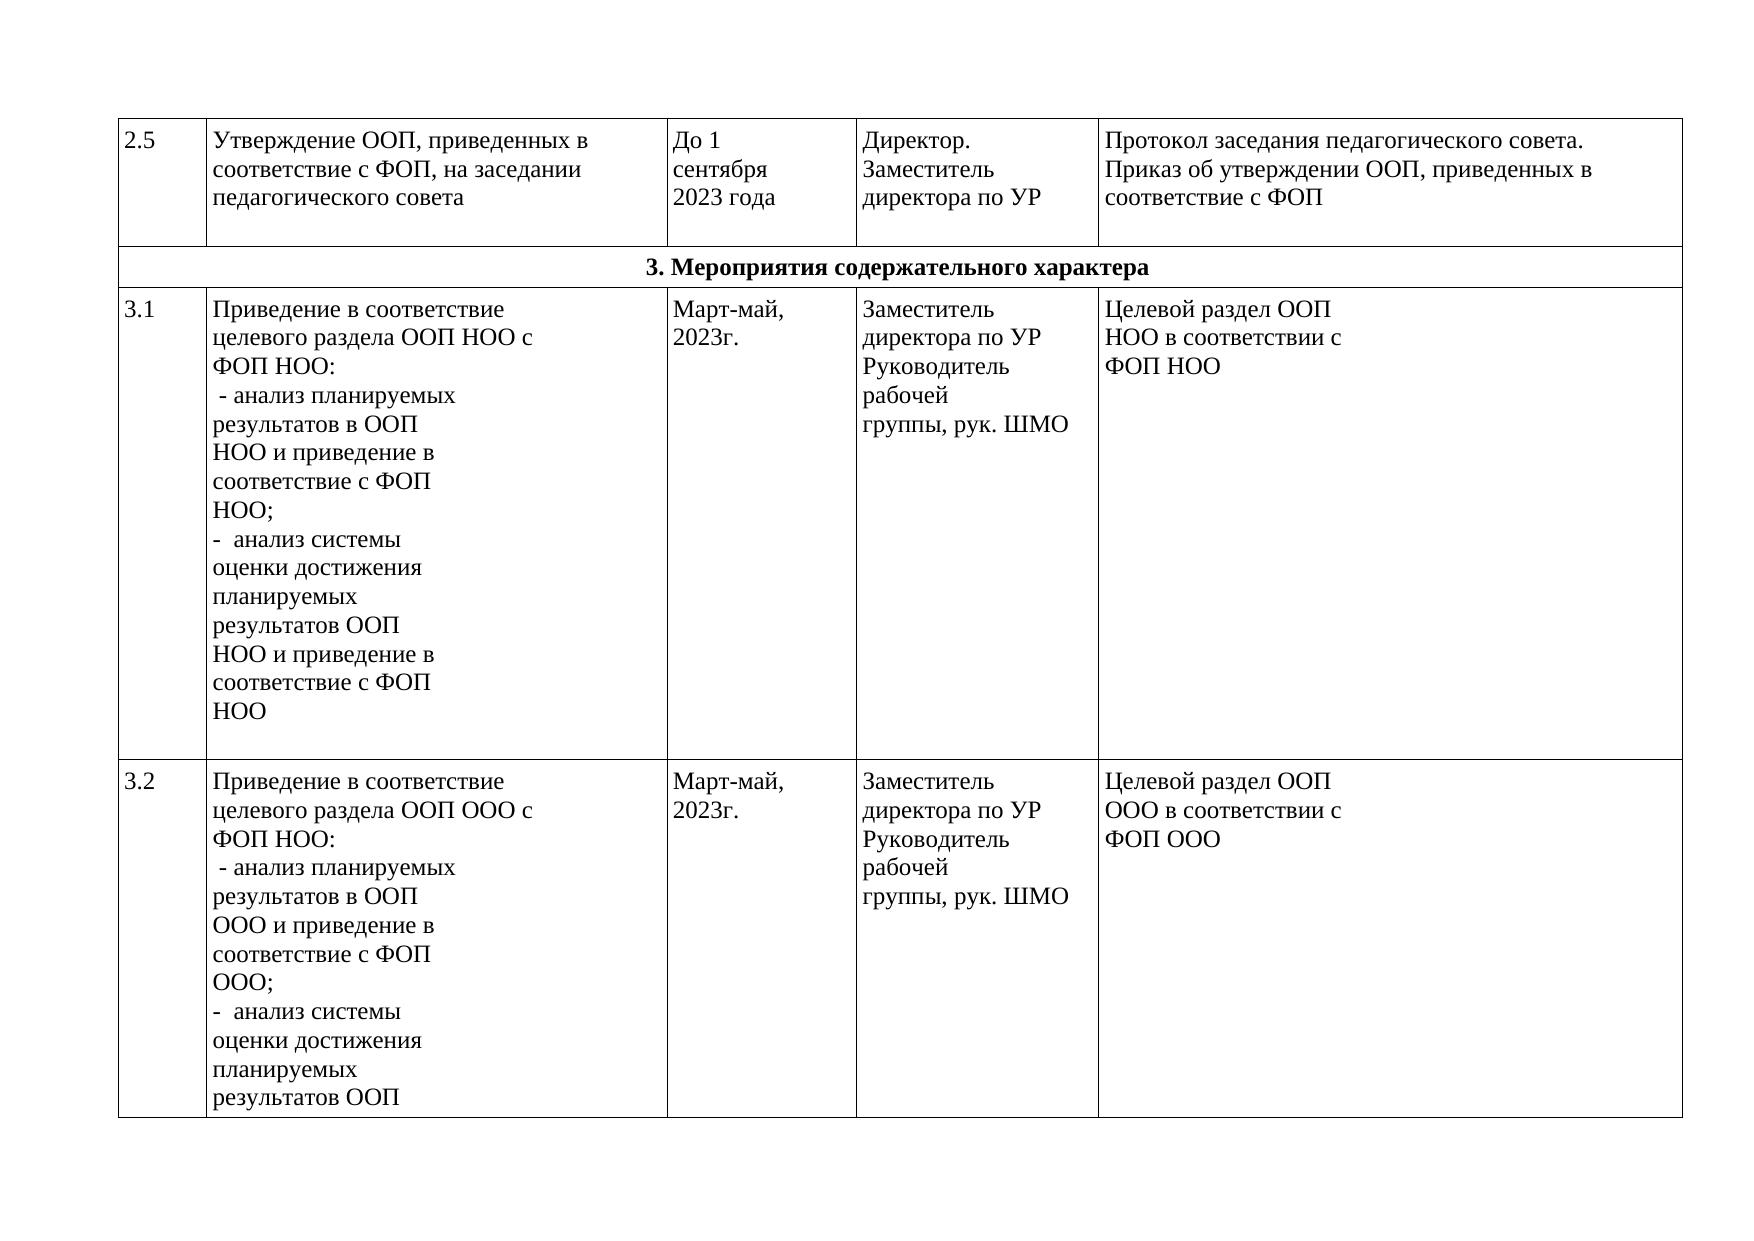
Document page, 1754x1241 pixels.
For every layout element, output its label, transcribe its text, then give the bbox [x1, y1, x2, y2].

table_cell Приведение в соответствие целевого раздела ООП ООО с ФОП НОО: - анализ планируемых результатов в ООП ООО и приведение в соответствие с ФОП ООО; - анализ системы оценки достижения планируемых результатов ООП [207, 760, 667, 1117]
table_cell Заместитель директора по УР Руководитель рабочей группы, рук. ШМО [857, 760, 1098, 1117]
table_cell Март-май, 2023г. [668, 760, 856, 1117]
table_cell 3.2 [119, 760, 206, 1117]
table_cell Март-май, 2023г. [668, 288, 856, 759]
table_cell Целевой раздел ООП ООО в соответствии с ФОП ООО [1099, 760, 1682, 1117]
table_cell Директор. Заместитель директора по УР [857, 119, 1098, 246]
table_cell Целевой раздел ООП НОО в соответствии с ФОП НОО [1099, 288, 1682, 759]
table_cell Заместитель директора по УР Руководитель рабочей группы, рук. ШМО [857, 288, 1098, 759]
table_cell 2.5 [119, 119, 206, 246]
table_cell Приведение в соответствие целевого раздела ООП НОО с ФОП НОО: - анализ планируемых результатов в ООП НОО и приведение в соответствие с ФОП НОО; - анализ системы оценки достижения планируемых результатов ООП НОО и приведение в соответствие с ФОП НОО [207, 288, 667, 759]
table_cell Утверждение ООП, приведенных в соответствие с ФОП, на заседании педагогического совета [207, 119, 667, 246]
table_cell Протокол заседания педагогического совета. Приказ об утверждении ООП, приведенных в соответствие с ФОП [1099, 119, 1682, 246]
table_cell 3.1 [119, 288, 206, 759]
table_cell 3. Мероприятия содержательного характера [119, 247, 1682, 287]
table_cell До 1 сентября 2023 года [668, 119, 856, 246]
